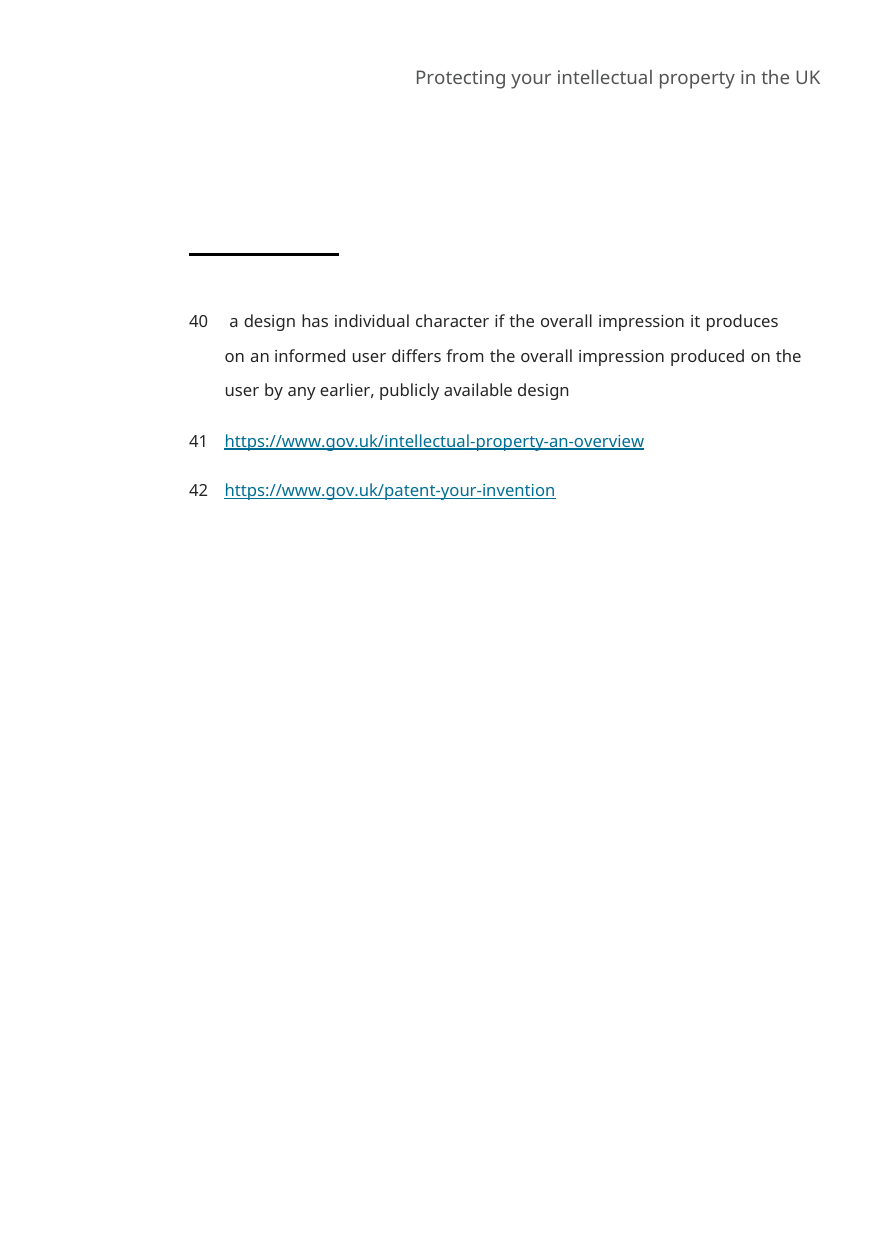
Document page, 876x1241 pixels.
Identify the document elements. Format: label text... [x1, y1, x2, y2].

list a design has individual character if the overall impression it produces on an informed user differs from the overall impression produced on the user by any earlier, publicly available design [189, 304, 802, 401]
list https://www.gov.uk/intellectual-property-an-overview [189, 429, 829, 452]
list https://www.gov.uk/patent-your-invention [189, 478, 829, 501]
